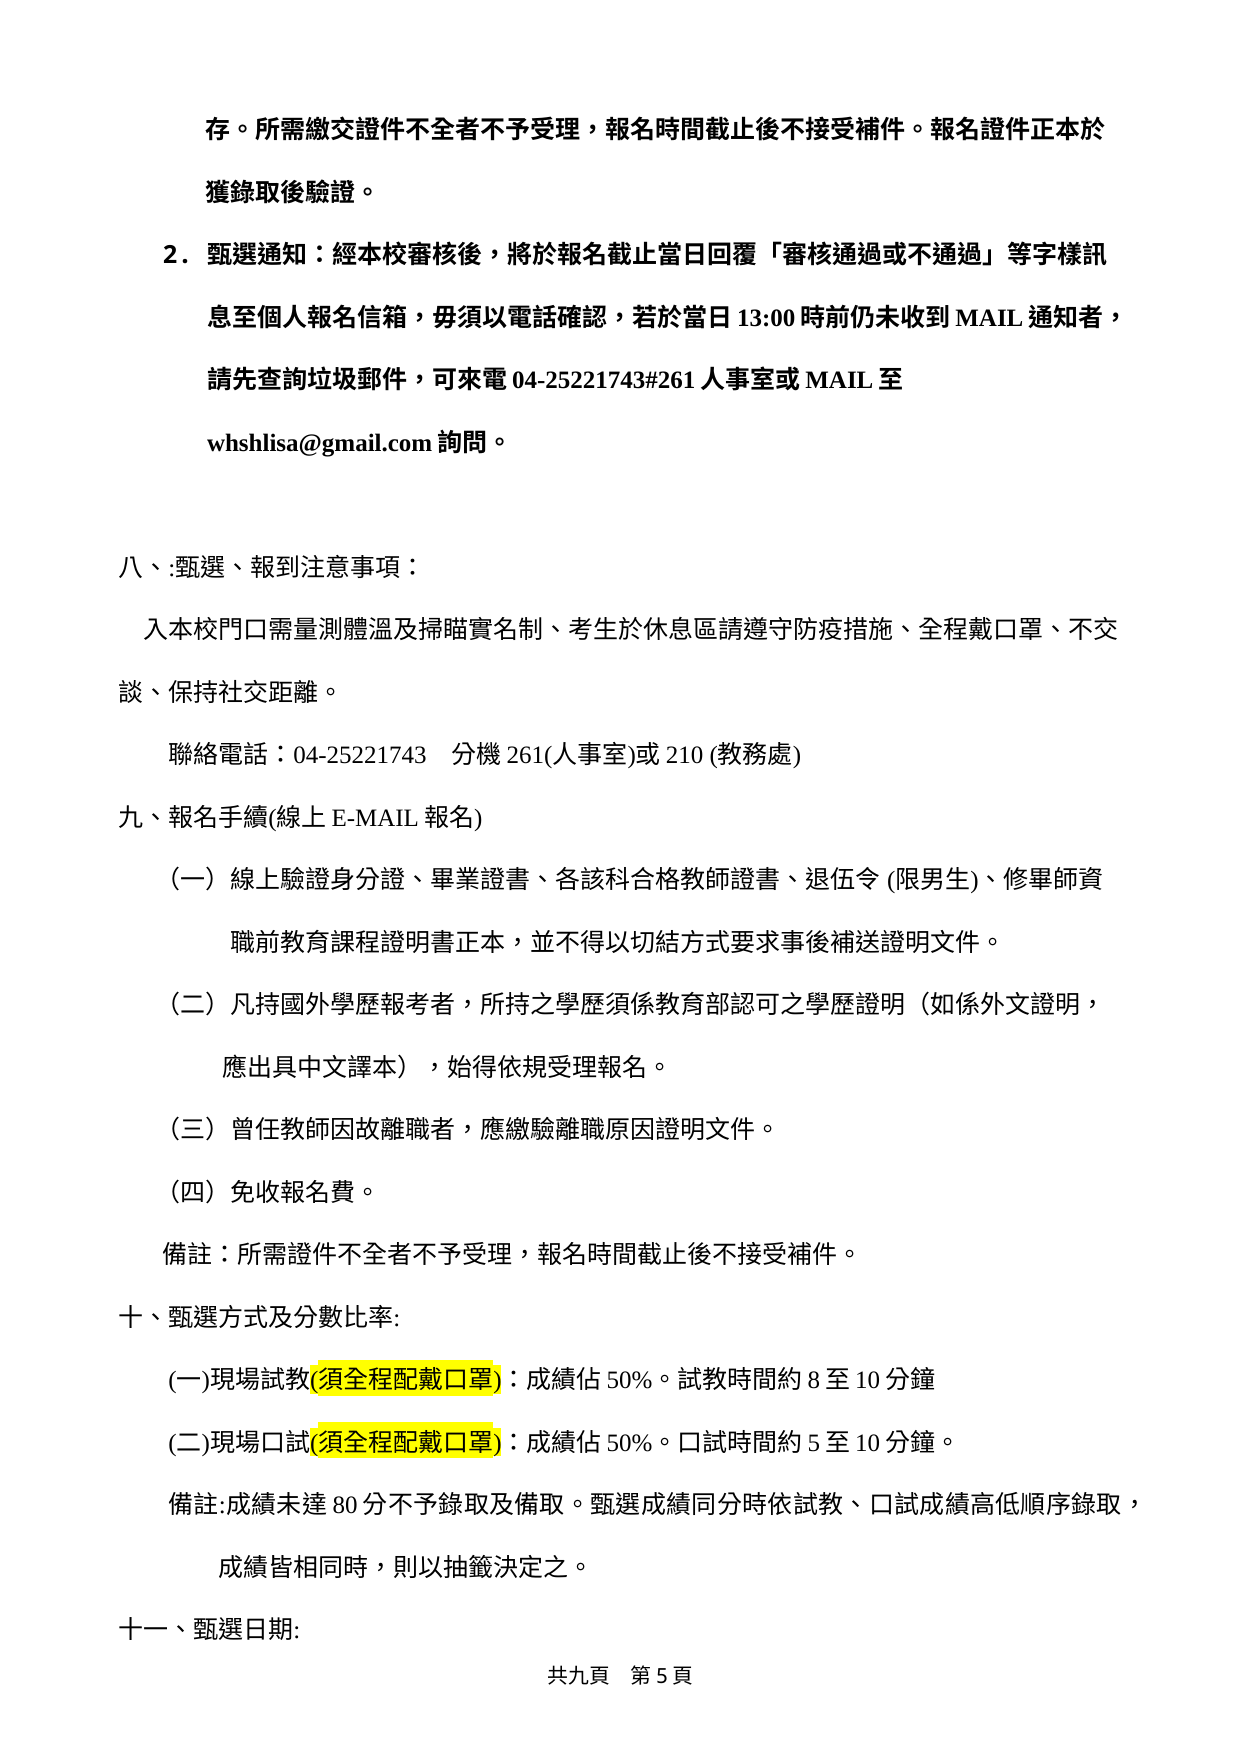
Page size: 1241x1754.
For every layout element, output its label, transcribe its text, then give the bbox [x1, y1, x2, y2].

text 十一、甄選日期: [118, 1586, 1122, 1648]
text 入本校門口需量測體溫及掃瞄實名制、考生於休息區請遵守防疫措施、全程戴口罩、不交談、保持社交距離。 [118, 586, 1122, 711]
text （四）免收報名費。 [156, 1148, 1122, 1211]
text 備註：所需證件不全者不予受理，報名時間截止後不接受補件。 [156, 1211, 1122, 1273]
text （三）曾任教師因故離職者，應繳驗離職原因證明文件。 [156, 1086, 1122, 1148]
list 存。所需繳交證件不全者不予受理，報名時間截止後不接受補件。報名證件正本於獲錄取後驗證。 [168, 86, 1122, 211]
text 備註:成績未達80分不予錄取及備取。甄選成績同分時依試教、口試成績高低順序錄取，成績皆相同時，則以抽籤決定之。 [168, 1461, 1122, 1586]
text (二)現場口試(須全程配戴口罩)：成績佔50%。口試時間約5至10分鐘。 [168, 1398, 1122, 1461]
text （二）凡持國外學歷報考者，所持之學歷須係教育部認可之學歷證明（如係外文證明，應出具中文譯本），始得依規受理報名。 [156, 961, 1122, 1086]
text 聯絡電話：04-25221743 分機261(人事室)或210 (教務處) [168, 711, 1122, 773]
text 十、甄選方式及分數比率: [118, 1273, 1122, 1336]
text 八、:甄選、報到注意事項： [118, 523, 1122, 586]
list 甄選通知：經本校審核後，將於報名截止當日回覆「審核通過或不通過」等字樣訊息至個人報名信箱，毋須以電話確認，若於當日13:00時前仍未收到MAIL通知者，請先查詢垃圾郵件，可來電04-25221743#261人事室或MAIL至whshlisa@gmail.com詢問。 [162, 211, 1122, 461]
text （一）線上驗證身分證、畢業證書、各該科合格教師證書、退伍令 (限男生)、修畢師資職前教育課程證明書正本，並不得以切結方式要求事後補送證明文件。 [156, 836, 1122, 961]
text 九、報名手續(線上E-MAIL報名) [118, 773, 1122, 836]
text (一)現場試教(須全程配戴口罩)：成績佔50%。試教時間約8至10分鐘 [168, 1336, 1122, 1398]
